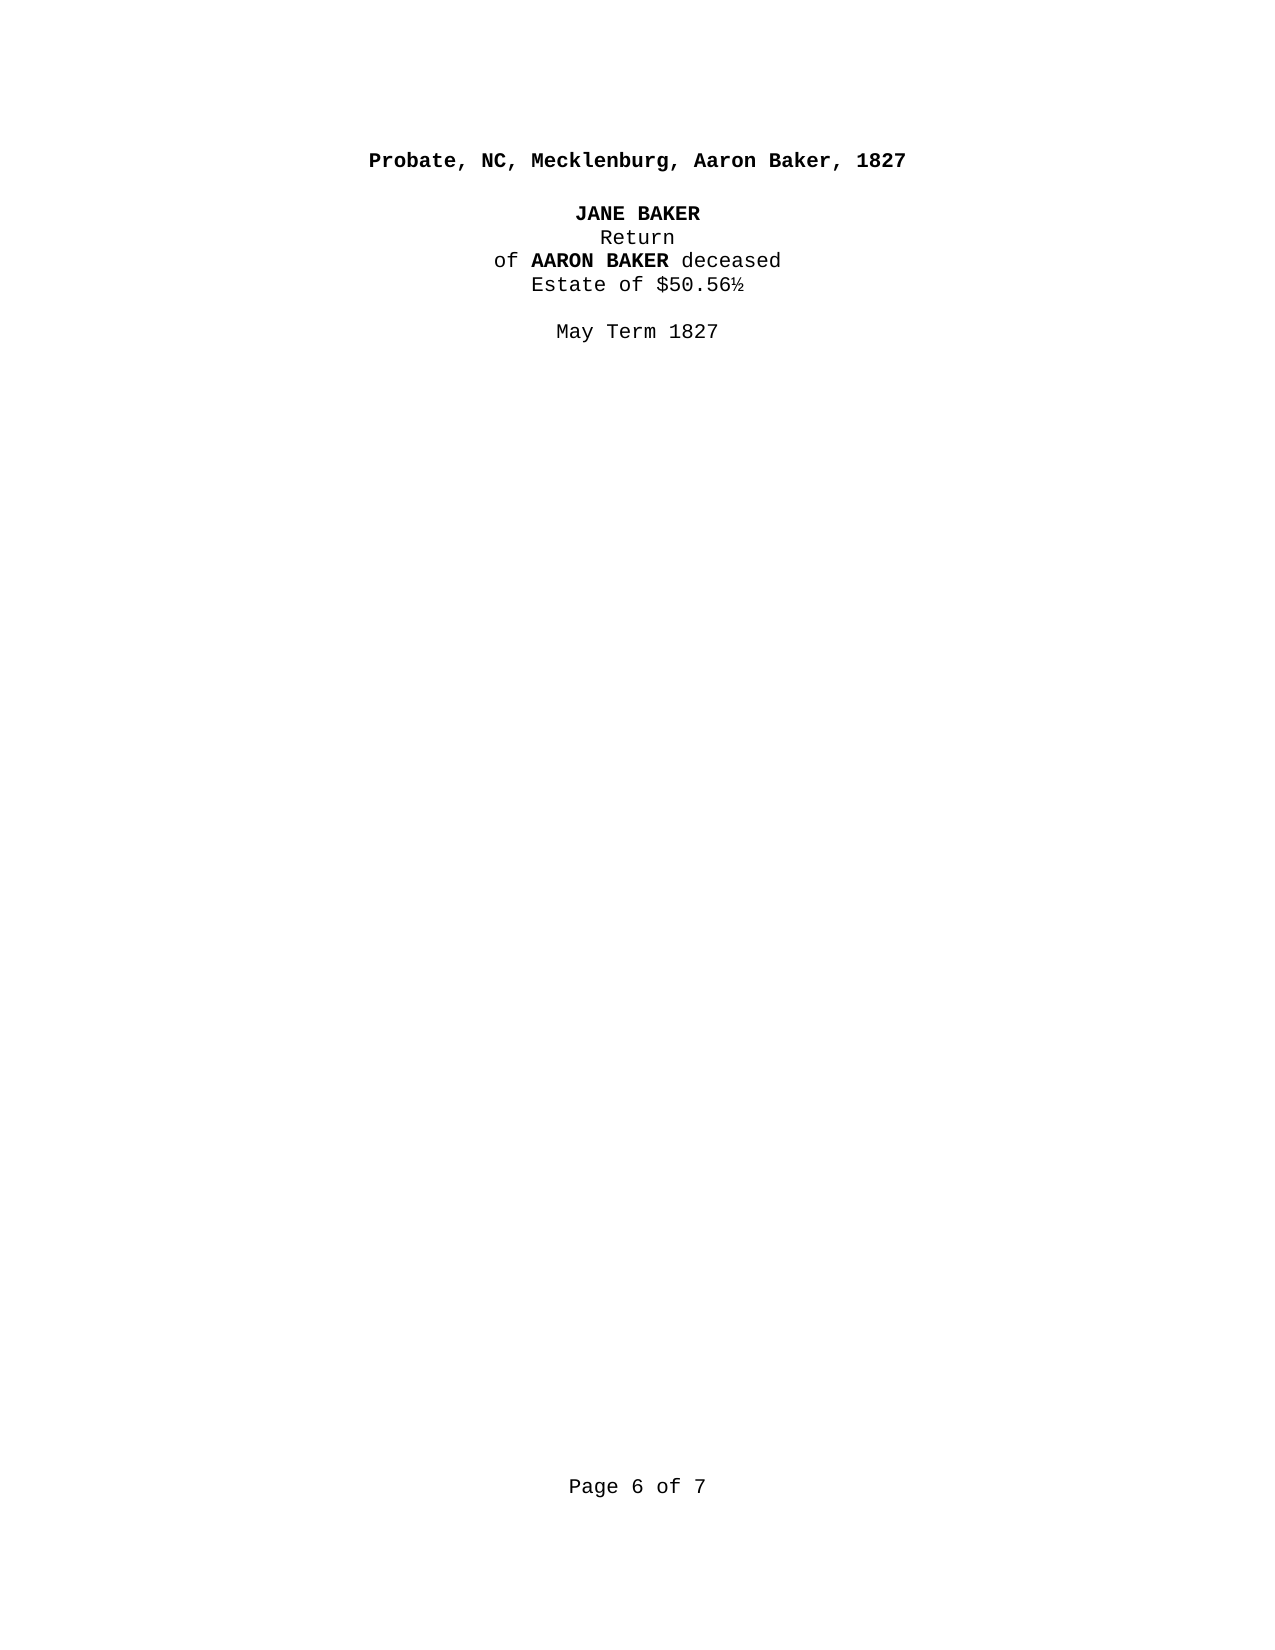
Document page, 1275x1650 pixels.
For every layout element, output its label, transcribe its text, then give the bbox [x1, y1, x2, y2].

text of Aaron Baker deceased [150, 250, 1125, 274]
text Return [150, 227, 1125, 250]
text Estate of $50.56½ [150, 274, 1125, 298]
text May Term 1827 [150, 321, 1125, 345]
text Jane Baker [150, 203, 1125, 227]
